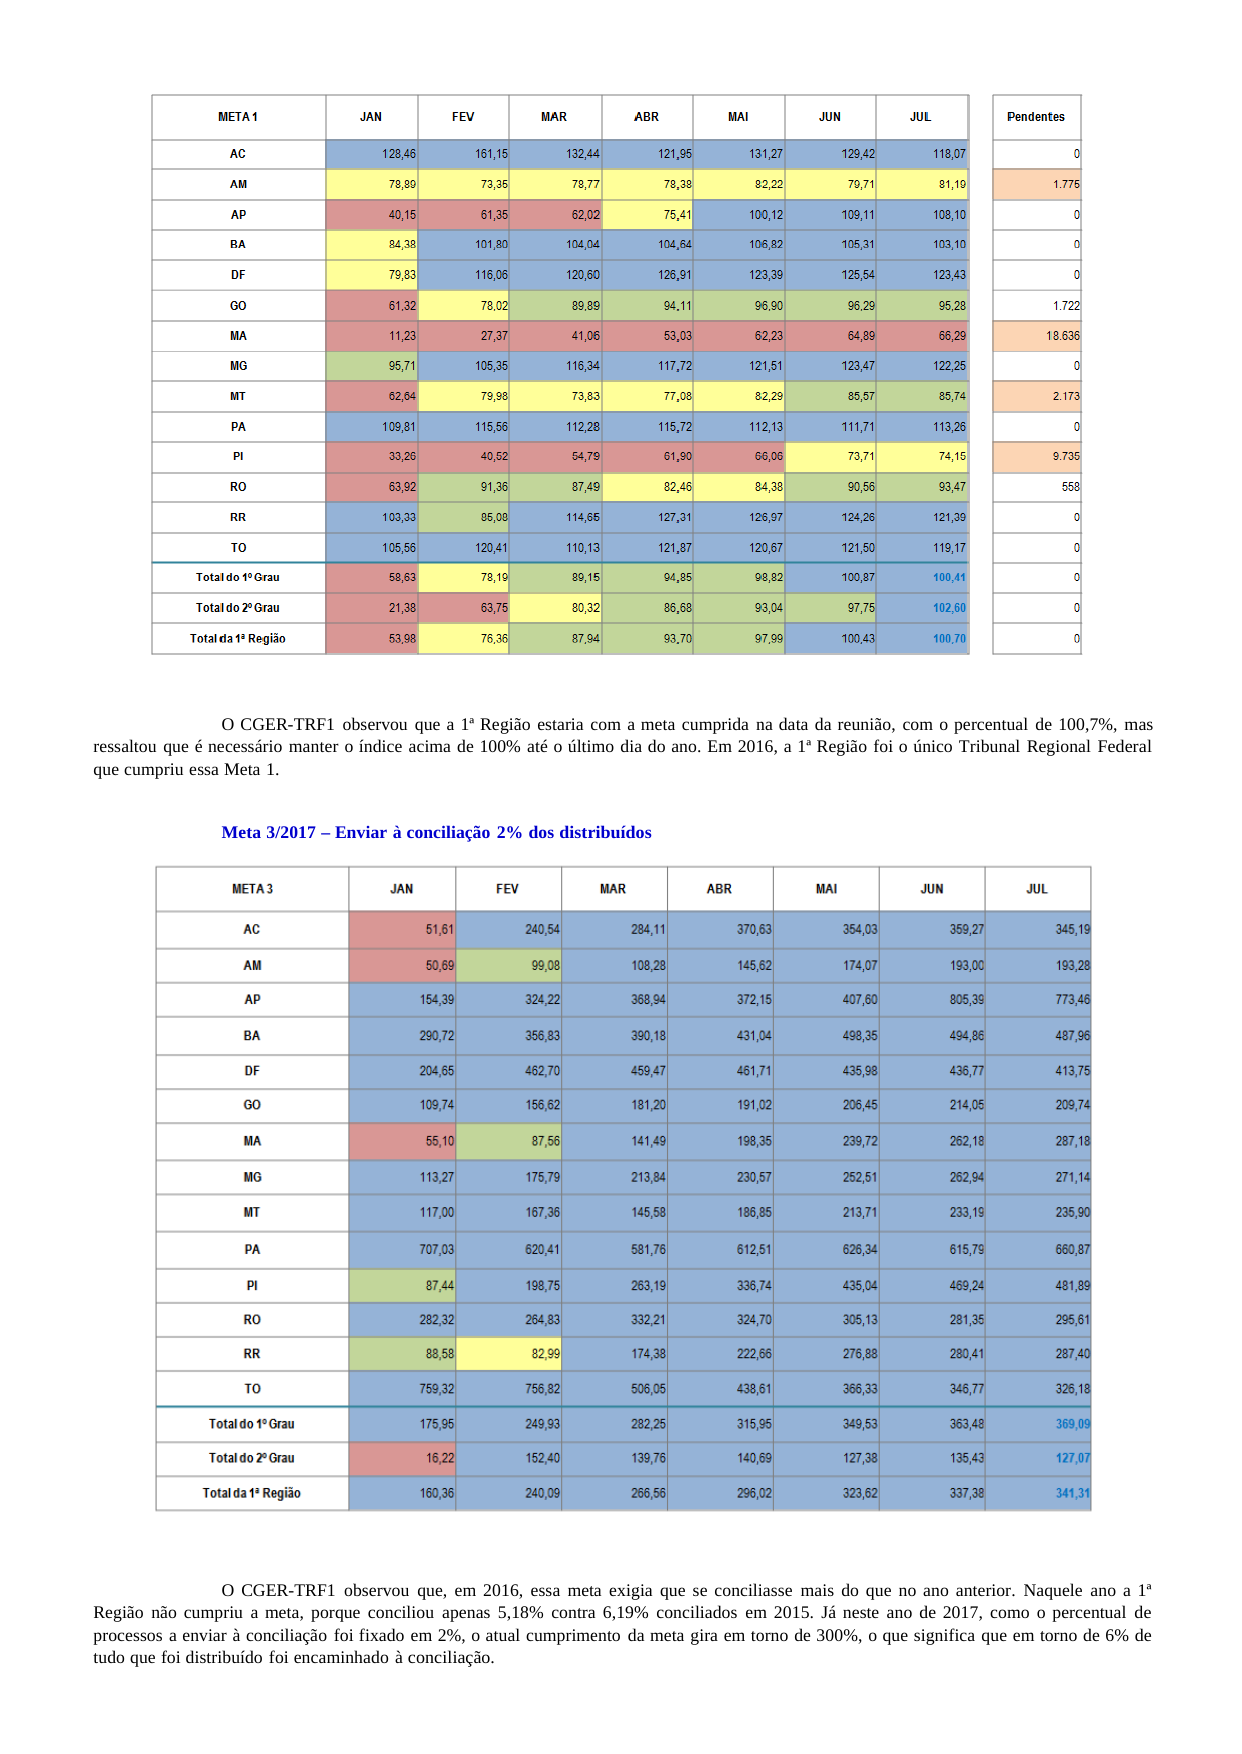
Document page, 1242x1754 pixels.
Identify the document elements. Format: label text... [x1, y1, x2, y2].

text Meta 3/2017 – Enviar à conciliação 2% dos distribuídos [221, 822, 1242, 843]
picture [139, 82, 1093, 663]
picture [143, 853, 1103, 1521]
text O CGER-TRF1 observou que a 1ª Região estaria com a meta cumprida na data da reunião, com o percentual de 100,7%, mas ressaltou que é necessário manter o índice acima de 100% até o último dia do ano. Em 2016, a 1ª Região foi o único Tribunal Regional Federal que cumpriu essa Meta 1. [93, 714, 1153, 779]
text O CGER-TRF1 observou que, em 2016, essa meta exigia que se conciliasse mais do que no ano anterior. Naquele ano a 1ª Região não cumpriu a meta, porque conciliou apenas 5,18% contra 6,19% conciliados em 2015. Já neste ano de 2017, como o percentual de processos a enviar à conciliação foi fixado em 2%, o atual cumprimento da meta gira em torno de 300%, o que significa que em torno de 6% de tudo que foi distribuído foi encaminhado à conciliação. [93, 1579, 1153, 1667]
